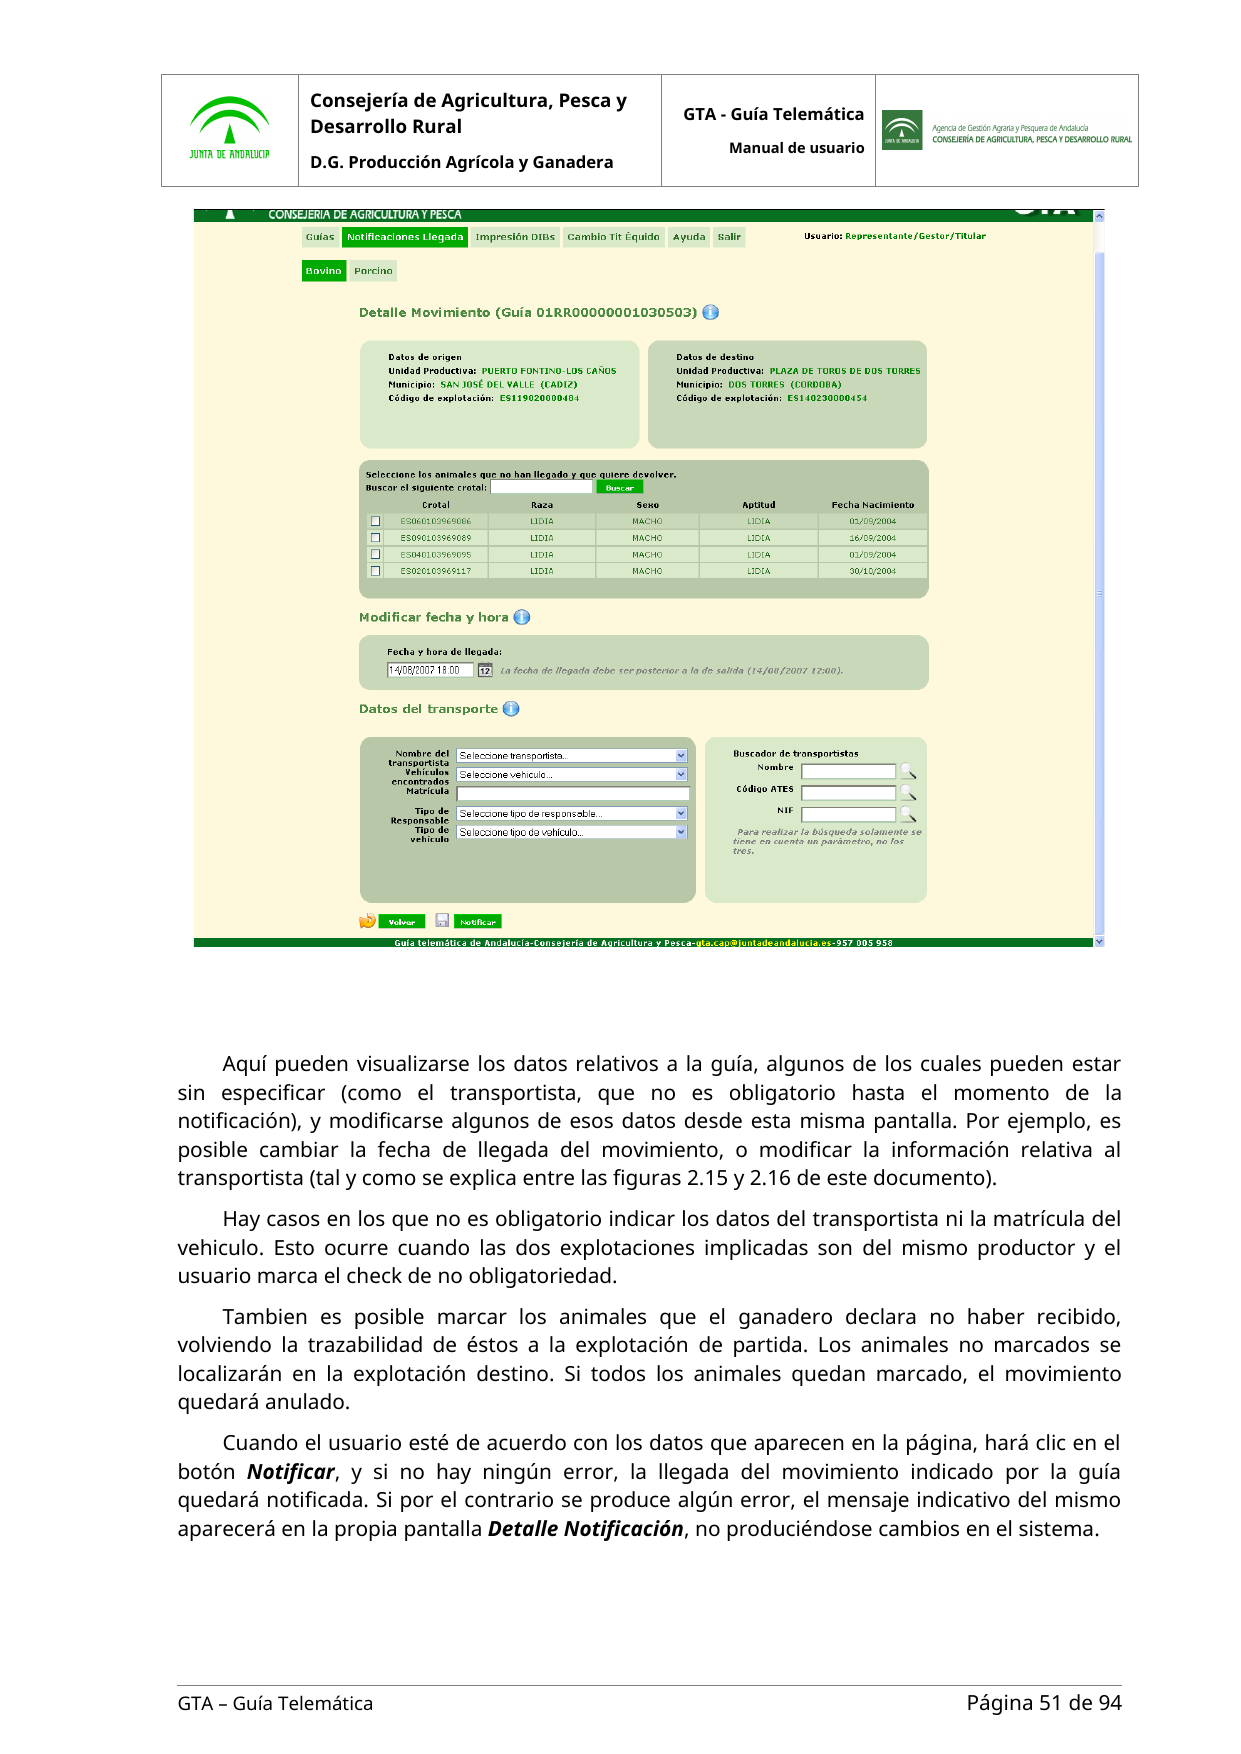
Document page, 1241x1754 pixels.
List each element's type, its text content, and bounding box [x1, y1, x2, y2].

text Hay casos en los que no es obligatorio indicar los datos del transportista ni la matrícula del vehiculo. Esto ocurre cuando las dos explotaciones implicadas son del mismo productor y el usuario marca el check de no obligatoriedad. [177, 1204, 1122, 1289]
text Cuando el usuario esté de acuerdo con los datos que aparecen en la página, hará clic en el botón Notificar, y si no hay ningún error, la llegada del movimiento indicado por la guía quedará notificada. Si por el contrario se produce algún error, el mensaje indicativo del mismo aparecerá en la propia pantalla Detalle Notificación, no produciéndose cambios en el sistema. [177, 1428, 1122, 1542]
picture [193, 209, 1105, 947]
picture [189, 96, 269, 159]
text Aquí pueden visualizarse los datos relativos a la guía, algunos de los cuales pueden estar sin especificar (como el transportista, que no es obligatorio hasta el momento de la notificación), y modificarse algunos de esos datos desde esta misma pantalla. Por ejemplo, es posible cambiar la fecha de llegada del movimiento, o modificar la información relativa al transportista (tal y como se explica entre las figuras 2.15 y 2.16 de este documento). [177, 1049, 1122, 1192]
text Tambien es posible marcar los animales que el ganadero declara no haber recibido, volviendo la trazabilidad de éstos a la explotación de partida. Los animales no marcados se localizarán en la explotación destino. Si todos los animales quedan marcado, el movimiento quedará anulado. [177, 1302, 1122, 1416]
picture [882, 110, 1132, 150]
